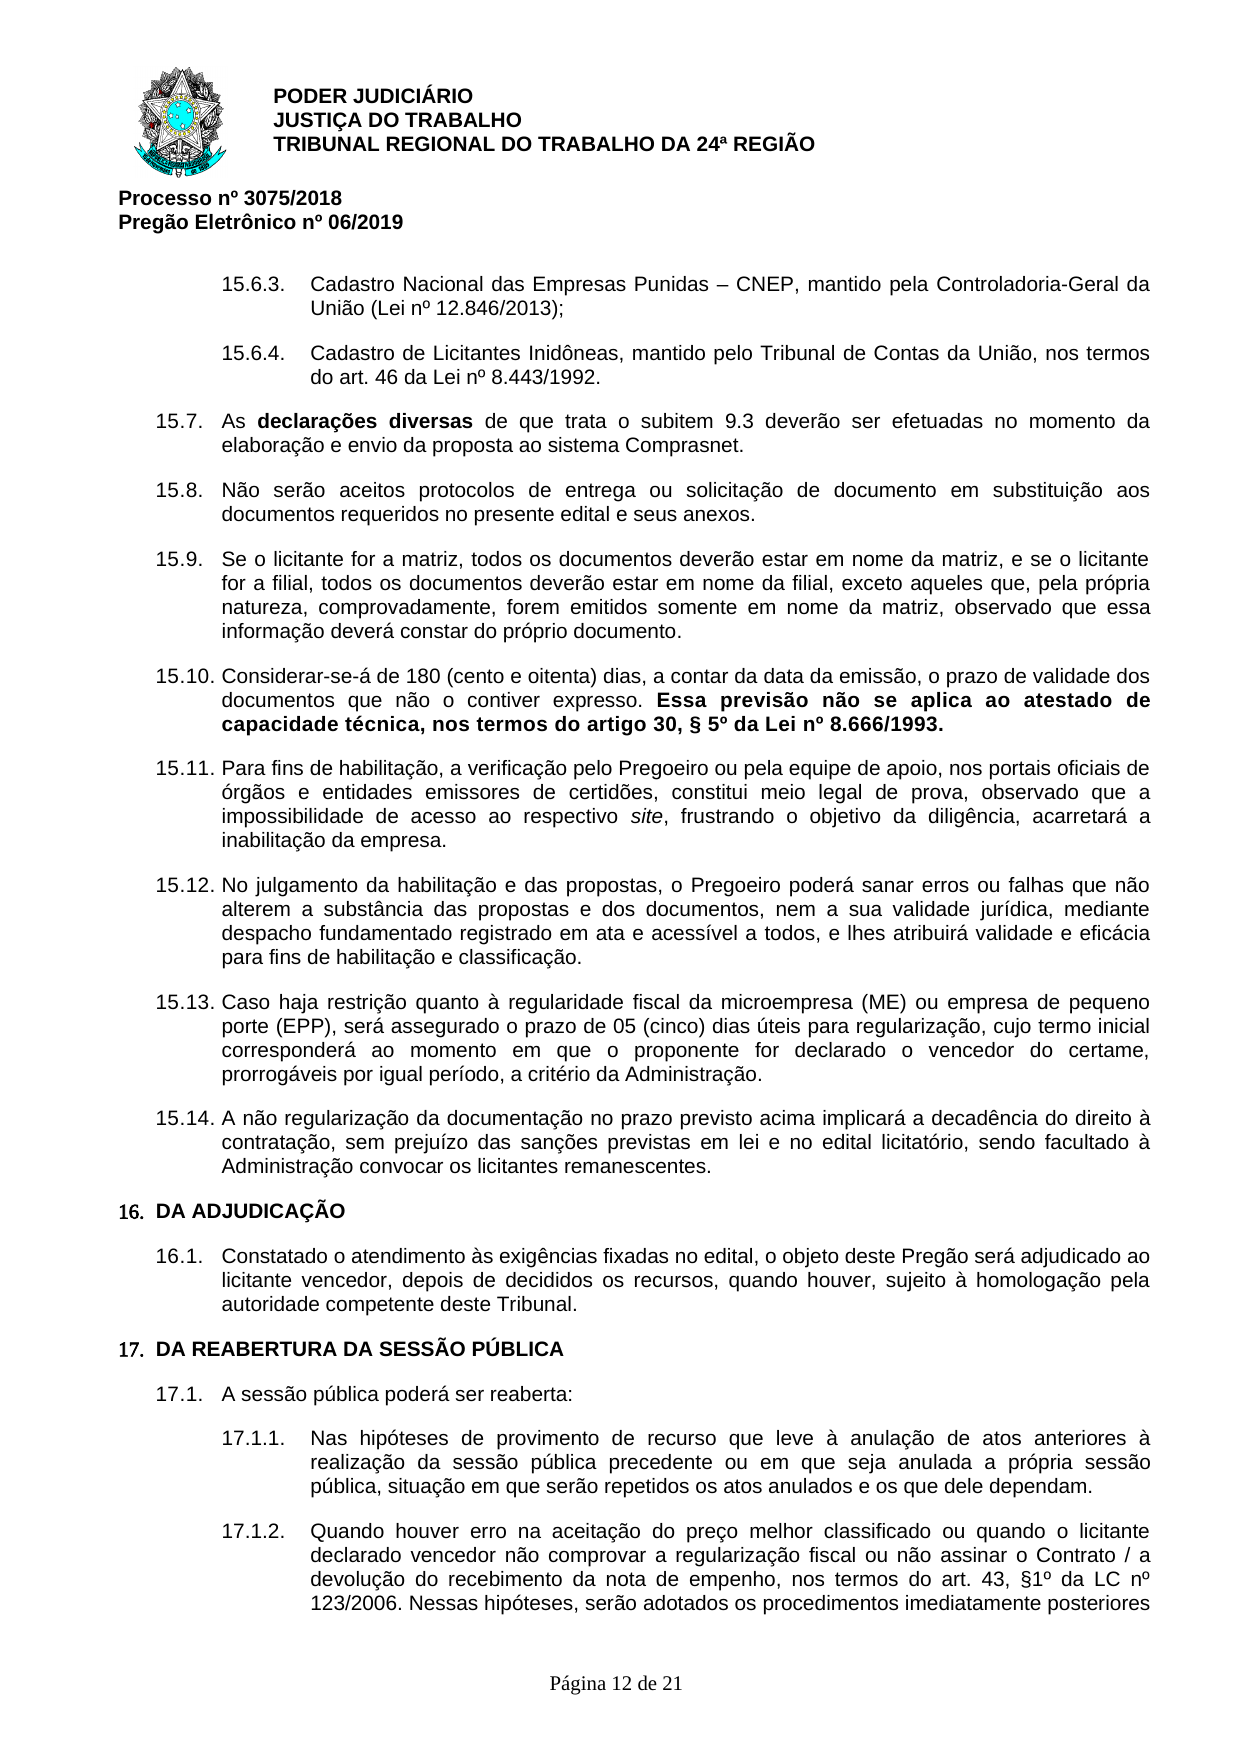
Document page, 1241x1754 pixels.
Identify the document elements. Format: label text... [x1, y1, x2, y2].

list DA ADJUDICAÇÃO [118, 1199, 1152, 1223]
list Constatado o atendimento às exigências fixadas no edital, o objeto deste Pregão será adjudicado ao licitante vencedor, depois de decididos os recursos, quando houver, sujeito à homologação pela autoridade competente deste Tribunal. [155, 1244, 1152, 1316]
list Caso haja restrição quanto à regularidade fiscal da microempresa (ME) ou empresa de pequeno porte (EPP), será assegurado o prazo de 05 (cinco) dias úteis para regularização, cujo termo inicial corresponderá ao momento em que o proponente for declarado o vencedor do certame, prorrogáveis por igual período, a critério da Administração. [155, 989, 1152, 1085]
list A não regularização da documentação no prazo previsto acima implicará a decadência do direito à contratação, sem prejuízo das sanções previstas em lei e no edital licitatório, sendo facultado à Administração convocar os licitantes remanescentes. [155, 1106, 1152, 1178]
list Não serão aceitos protocolos de entrega ou solicitação de documento em substituição aos documentos requeridos no presente edital e seus anexos. [155, 478, 1152, 526]
list Se o licitante for a matriz, todos os documentos deverão estar em nome da matriz, e se o licitante for a filial, todos os documentos deverão estar em nome da filial, exceto aqueles que, pela própria natureza, comprovadamente, forem emitidos somente em nome da matriz, observado que essa informação deverá constar do próprio documento. [155, 547, 1152, 643]
list Cadastro de Licitantes Inidôneas, mantido pelo Tribunal de Contas da União, nos termos do art. 46 da Lei nº 8.443/1992. [221, 341, 1152, 388]
list Considerar-se-á de 180 (cento e oitenta) dias, a contar da data da emissão, o prazo de validade dos documentos que não o contiver expresso. Essa previsão não se aplica ao atestado de capacidade técnica, nos termos do artigo 30, § 5º da Lei nº 8.666/1993. [155, 663, 1152, 735]
list No julgamento da habilitação e das propostas, o Pregoeiro poderá sanar erros ou falhas que não alterem a substância das propostas e dos documentos, nem a sua validade jurídica, mediante despacho fundamentado registrado em ata e acessível a todos, e lhes atribuirá validade e eficácia para fins de habilitação e classificação. [155, 873, 1152, 969]
list DA REABERTURA DA SESSÃO PÚBLICA [118, 1337, 1152, 1361]
list A sessão pública poderá ser reaberta: [155, 1381, 1152, 1405]
list Quando houver erro na aceitação do preço melhor classificado ou quando o licitante declarado vencedor não comprovar a regularização fiscal ou não assinar o Contrato / a devolução do recebimento da nota de empenho, nos termos do art. 43, §1º da LC nº 123/2006. Nessas hipóteses, serão adotados os procedimentos imediatamente posteriores [221, 1519, 1152, 1615]
picture [133, 66, 228, 178]
list Nas hipóteses de provimento de recurso que leve à anulação de atos anteriores à realização da sessão pública precedente ou em que seja anulada a própria sessão pública, situação em que serão repetidos os atos anulados e os que dele dependam. [221, 1426, 1152, 1498]
list Cadastro Nacional das Empresas Punidas – CNEP, mantido pela Controladoria-Geral da União (Lei nº 12.846/2013); [221, 272, 1152, 320]
list Para fins de habilitação, a verificação pelo Pregoeiro ou pela equipe de apoio, nos portais oficiais de órgãos e entidades emissores de certidões, constitui meio legal de prova, observado que a impossibilidade de acesso ao respectivo site, frustrando o objetivo da diligência, acarretará a inabilitação da empresa. [155, 756, 1152, 852]
list As declarações diversas de que trata o subitem 9.3 deverão ser efetuadas no momento da elaboração e envio da proposta ao sistema Comprasnet. [155, 409, 1152, 457]
